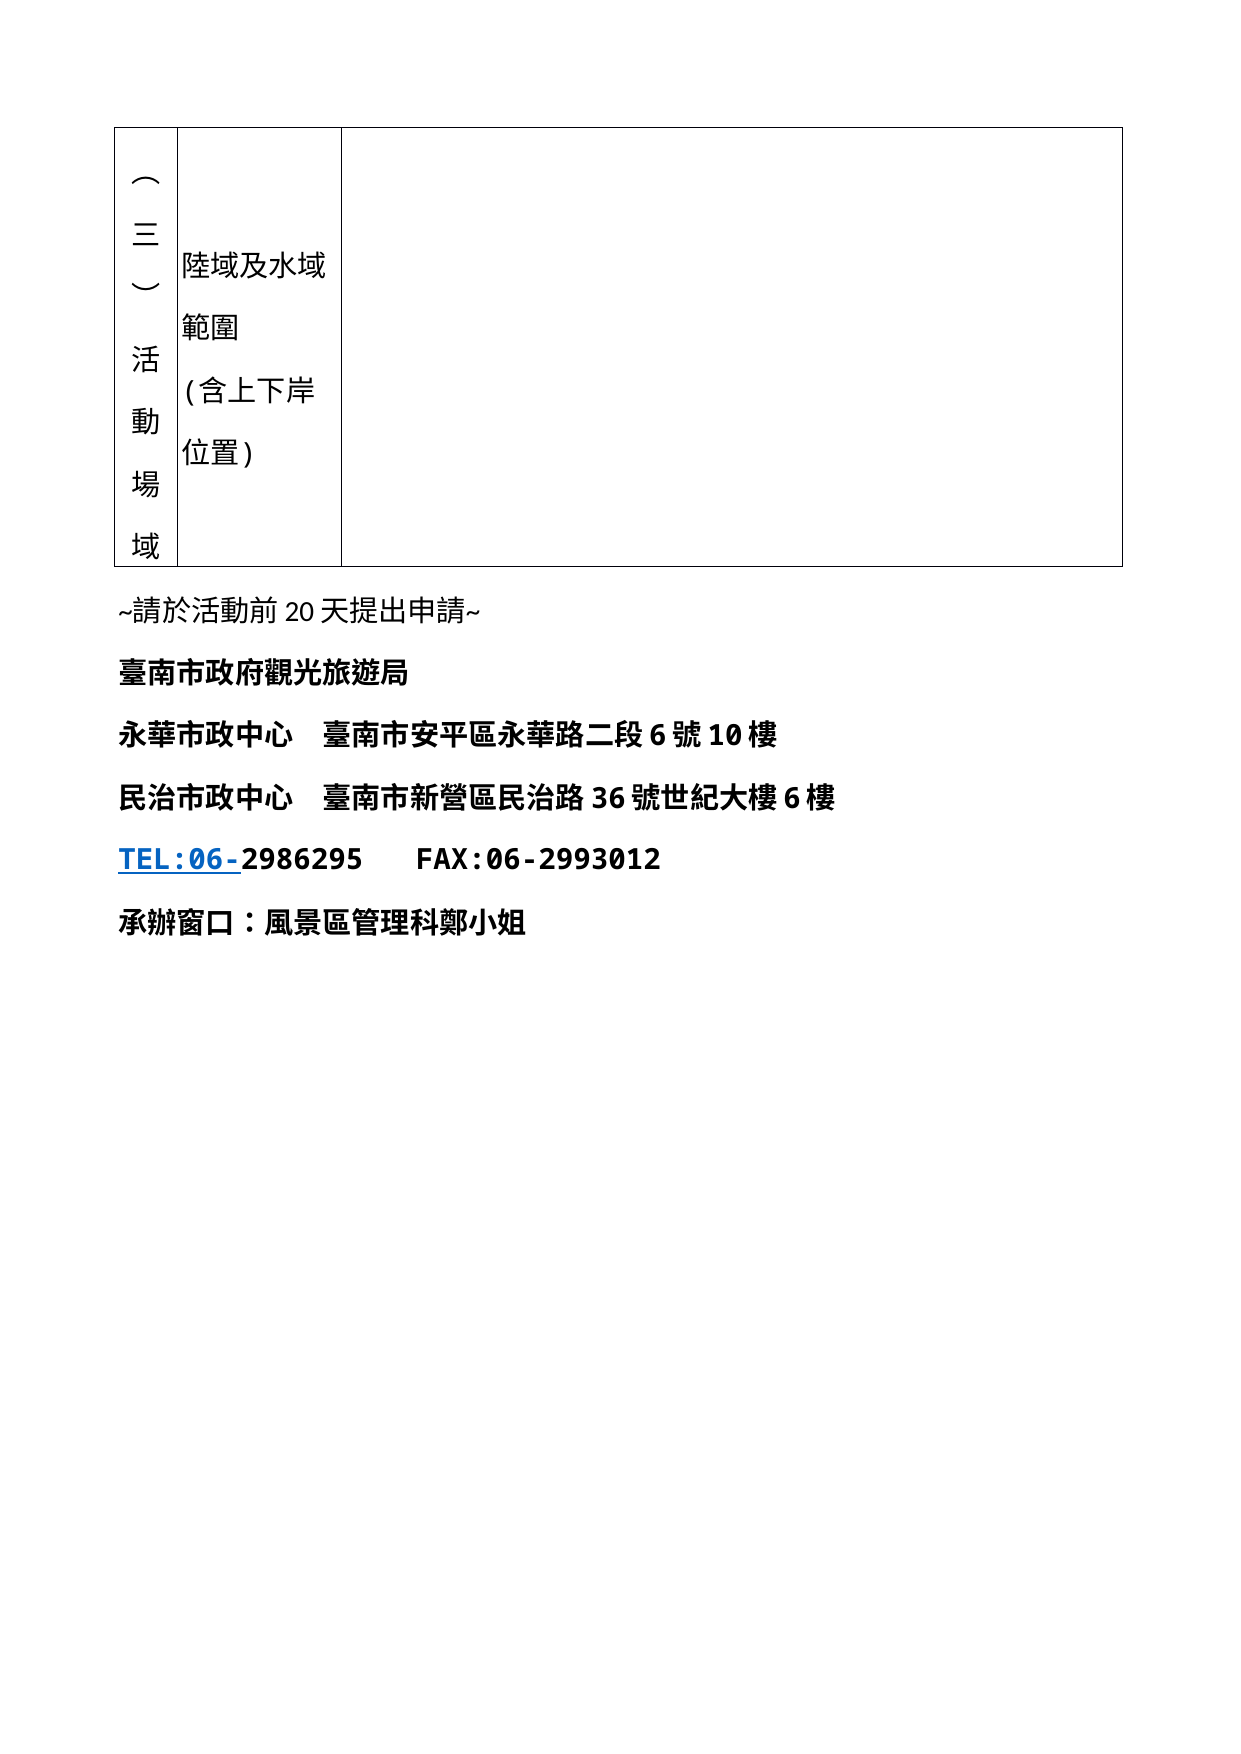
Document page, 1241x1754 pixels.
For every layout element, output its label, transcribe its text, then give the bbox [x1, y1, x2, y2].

text 民治市政中心 臺南市新營區民治路36號世紀大樓6樓 [118, 754, 1122, 817]
text 臺南市政府觀光旅遊局 [118, 629, 1122, 692]
text 永華市政中心 臺南市安平區永華路二段6號10樓 [118, 692, 1122, 754]
text ~請於活動前20天提出申請~ [118, 567, 1122, 629]
table_cell ︵三︶活動場域 [115, 128, 177, 566]
text 承辦窗口：風景區管理科鄭小姐 [118, 879, 1122, 942]
table_cell [342, 128, 1122, 566]
text TEL:06-2986295 FAX:06-2993012 [118, 817, 1122, 879]
table_cell 陸域及水域範圍 (含上下岸位置) [178, 128, 341, 566]
